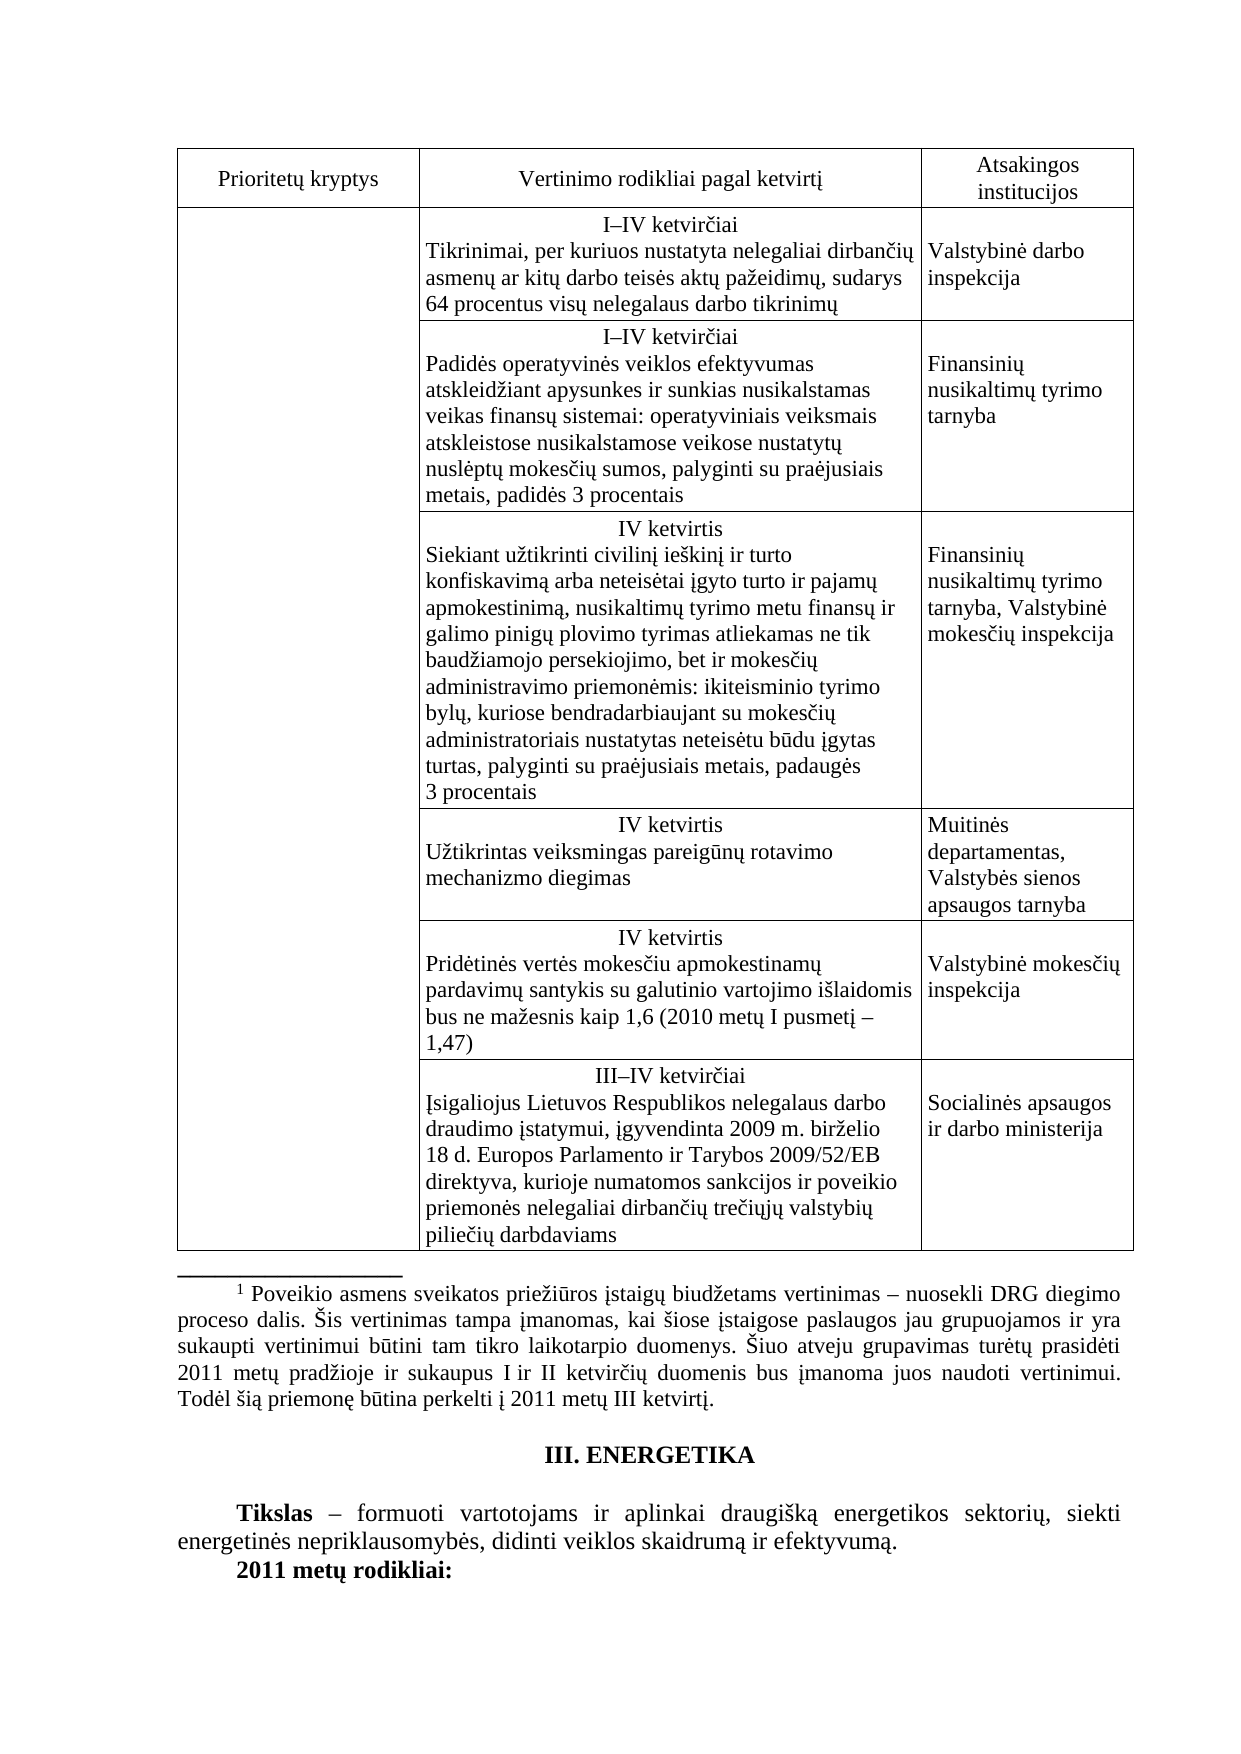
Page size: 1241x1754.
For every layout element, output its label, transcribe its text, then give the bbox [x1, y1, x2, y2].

table_cell IV ketvirtis Siekiant užtikrinti civilinį ieškinį ir turto konfiskavimą arba neteisėtai įgyto turto ir pajamų apmokestinimą, nusikaltimų tyrimo metu finansų ir galimo pinigų plovimo tyrimas atliekamas ne tik baudžiamojo persekiojimo, bet ir mokesčių administravimo priemonėmis: ikiteisminio tyrimo bylų, kuriose bendradarbiaujant su mokesčių administratoriais nustatytas neteisėtu būdu įgytas turtas, palyginti su praėjusiais metais, padaugės 3 procentais [420, 512, 921, 808]
table_cell Valstybinė mokesčių inspekcija [922, 921, 1133, 1058]
text 2011 metų rodikliai: [177, 1555, 1122, 1584]
text __________________ [177, 1251, 1122, 1280]
table_header Prioritetų kryptys [178, 149, 419, 207]
text Tikslas – formuoti vartotojams ir aplinkai draugišką energetikos sektorių, siekti energetinės nepriklausomybės, didinti veiklos skaidrumą ir efektyvumą. [177, 1498, 1122, 1555]
table_header Vertinimo rodikliai pagal ketvirtį [420, 149, 921, 207]
table_cell Valstybinė darbo inspekcija [922, 208, 1133, 319]
table_cell [178, 320, 419, 511]
table_cell I–IV ketvirčiai Padidės operatyvinės veiklos efektyvumas atskleidžiant apysunkes ir sunkias nusikalstamas veikas finansų sistemai: operatyviniais veiksmais atskleistose nusikalstamose veikose nustatytų nuslėptų mokesčių sumos, palyginti su praėjusiais metais, padidės 3 procentais [420, 321, 921, 511]
table_cell [178, 511, 419, 808]
table_cell [178, 920, 419, 1058]
table_cell Finansinių nusikaltimų tyrimo tarnyba [922, 321, 1133, 511]
table_cell [178, 208, 419, 319]
table_cell [178, 808, 419, 920]
table_cell Socialinės apsaugos ir darbo ministerija [922, 1060, 1133, 1250]
table_cell [178, 1059, 419, 1250]
table_cell III–IV ketvirčiai Įsigaliojus Lietuvos Respublikos nelegalaus darbo draudimo įstatymui, įgyvendinta 2009 m. birželio 18 d. Europos Parlamento ir Tarybos 2009/52/EB direktyva, kurioje numatomos sankcijos ir poveikio priemonės nelegaliai dirbančių trečiųjų valstybių piliečių darbdaviams [420, 1060, 921, 1250]
table_cell I–IV ketvirčiai Tikrinimai, per kuriuos nustatyta nelegaliai dirbančių asmenų ar kitų darbo teisės aktų pažeidimų, sudarys 64 procentus visų nelegalaus darbo tikrinimų [420, 208, 921, 319]
table_cell IV ketvirtis Užtikrintas veiksmingas pareigūnų rotavimo mechanizmo diegimas [420, 809, 921, 920]
text III. ENERGETIKA [177, 1440, 1122, 1469]
table_cell Finansinių nusikaltimų tyrimo tarnyba, Valstybinė mokesčių inspekcija [922, 512, 1133, 808]
table_header Atsakingos institucijos [922, 149, 1133, 207]
table_cell Muitinės departamentas, Valstybės sienos apsaugos tarnyba [922, 809, 1133, 920]
table_cell IV ketvirtis Pridėtinės vertės mokesčiu apmokestinamų pardavimų santykis su galutinio vartojimo išlaidomis bus ne mažesnis kaip 1,6 (2010 metų I pusmetį – 1,47) [420, 921, 921, 1058]
text 1 Poveikio asmens sveikatos priežiūros įstaigų biudžetams vertinimas – nuosekli DRG diegimo proceso dalis. Šis vertinimas tampa įmanomas, kai šiose įstaigose paslaugos jau grupuojamos ir yra sukaupti vertinimui būtini tam tikro laikotarpio duomenys. Šiuo atveju grupavimas turėtų prasidėti 2011 metų pradžioje ir sukaupus I ir II ketvirčių duomenis bus įmanoma juos naudoti vertinimui. Todėl šią priemonę būtina perkelti į 2011 metų III ketvirtį. [177, 1280, 1122, 1411]
